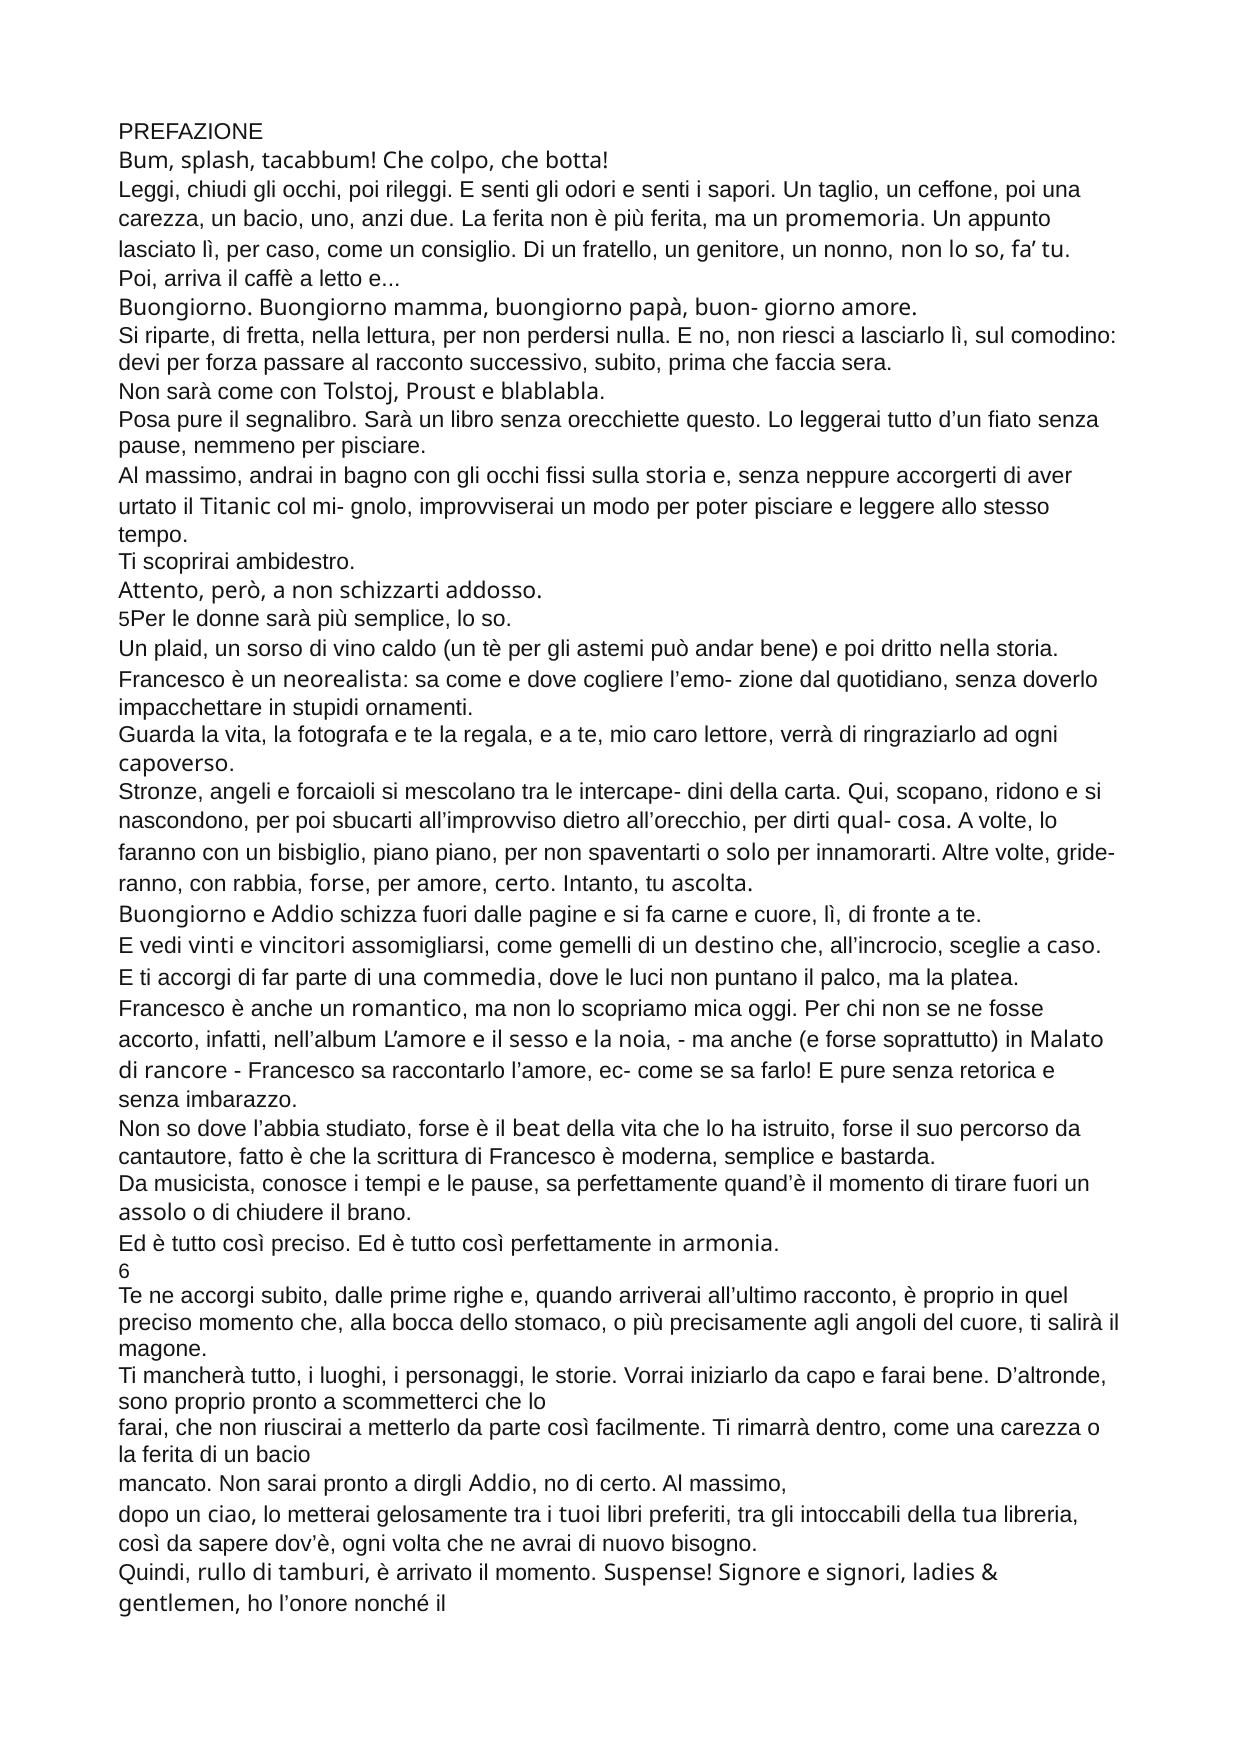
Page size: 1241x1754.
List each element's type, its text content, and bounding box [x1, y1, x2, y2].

text Poi, arriva il caffè a letto e... [118, 264, 1122, 291]
text Un plaid, un sorso di vino caldo (un tè per gli astemi può andar bene) e poi dritto nella storia. [118, 632, 1122, 663]
text Si riparte, di fretta, nella lettura, per non perdersi nulla. E no, non riesci a lasciarlo lì, sul comodino: devi per forza passare al racconto successivo, subito, prima che faccia sera. [118, 322, 1122, 375]
text E vedi vinti e vincitori assomigliarsi, come gemelli di un destino che, all’incrocio, sceglie a caso. [118, 929, 1122, 961]
text Ti scoprirai ambidestro. [118, 548, 1122, 574]
text 5Per le donne sarà più semplice, lo so. [118, 605, 1122, 632]
text Da musicista, conosce i tempi e le pause, sa perfettamente quand’è il momento di tirare fuori un assolo o di chiudere il brano. [118, 1170, 1122, 1227]
text Non so dove l’abbia studiato, forse è il beat della vita che lo ha istruito, forse il suo percorso da cantautore, fatto è che la scrittura di Francesco è moderna, semplice e bastarda. [118, 1112, 1122, 1170]
text Stronze, angeli e forcaioli si mescolano tra le intercape- dini della carta. Qui, scopano, ridono e si nascondono, per poi sbucarti all’improvviso dietro all’orecchio, per dirti qual- cosa. A volte, lo faranno con un bisbiglio, piano piano, per non spaventarti o solo per innamorarti. Altre volte, gride- ranno, con rabbia, forse, per amore, certo. Intanto, tu ascolta. [118, 778, 1122, 898]
text Ti mancherà tutto, i luoghi, i personaggi, le storie. Vorrai iniziarlo da capo e farai bene. D’altronde, sono proprio pronto a scommetterci che lo [118, 1362, 1122, 1414]
text Buongiorno e Addio schizza fuori dalle pagine e si fa carne e cuore, lì, di fronte a te. [118, 898, 1122, 929]
text Francesco è un neorealista: sa come e dove cogliere l’emo- zione dal quotidiano, senza doverlo impacchettare in stupidi ornamenti. [118, 663, 1122, 721]
text mancato. Non sarai pronto a dirgli Addio, no di certo. Al massimo, [118, 1467, 1122, 1498]
text Attento, però, a non schizzarti addosso. [118, 574, 1122, 605]
text Non sarà come con Tolstoj, Proust e blablabla. [118, 375, 1122, 406]
text Te ne accorgi subito, dalle prime righe e, quando arriverai all’ultimo racconto, è proprio in quel preciso momento che, alla bocca dello stomaco, o più precisamente agli angoli del cuore, ti salirà il magone. [118, 1282, 1122, 1362]
text Francesco è anche un romantico, ma non lo scopriamo mica oggi. Per chi non se ne fosse accorto, infatti, nell’album L’amore e il sesso e la noia, - ma anche (e forse soprattutto) in Malato di rancore - Francesco sa raccontarlo l’amore, ec- come se sa farlo! E pure senza retorica e senza imbarazzo. [118, 992, 1122, 1112]
text E ti accorgi di far parte di una commedia, dove le luci non puntano il palco, ma la platea. [118, 961, 1122, 992]
text Leggi, chiudi gli occhi, poi rileggi. E senti gli odori e senti i sapori. Un taglio, un ceffone, poi una carezza, un bacio, uno, anzi due. La ferita non è più ferita, ma un promemoria. Un appunto lasciato lì, per caso, come un consiglio. Di un fratello, un genitore, un nonno, non lo so, fa’ tu. [118, 176, 1122, 264]
text 6 [118, 1258, 1122, 1282]
text dopo un ciao, lo metterai gelosamente tra i tuoi libri preferiti, tra gli intoccabili della tua libreria, così da sapere dov’è, ogni volta che ne avrai di nuovo bisogno. [118, 1498, 1122, 1556]
text farai, che non riuscirai a metterlo da parte così facilmente. Ti rimarrà dentro, come una carezza o la ferita di un bacio [118, 1414, 1122, 1467]
text Bum, splash, tacabbum! Che colpo, che botta! [118, 144, 1122, 176]
text Buongiorno. Buongiorno mamma, buongiorno papà, buon- giorno amore. [118, 291, 1122, 322]
text Guarda la vita, la fotografa e te la regala, e a te, mio caro lettore, verrà di ringraziarlo ad ogni capoverso. [118, 721, 1122, 778]
text Al massimo, andrai in bagno con gli occhi fissi sulla storia e, senza neppure accorgerti di aver urtato il Titanic col mi- gnolo, improvviserai un modo per poter pisciare e leggere allo stesso tempo. [118, 459, 1122, 548]
text PREFAZIONE [118, 118, 1122, 144]
text Quindi, rullo di tamburi, è arrivato il momento. Suspense! Signore e signori, ladies & gentlemen, ho l’onore nonché il [118, 1556, 1122, 1618]
text Ed è tutto così preciso. Ed è tutto così perfettamente in armonia. [118, 1227, 1122, 1258]
text Posa pure il segnalibro. Sarà un libro senza orecchiette questo. Lo leggerai tutto d’un fiato senza pause, nemmeno per pisciare. [118, 406, 1122, 459]
